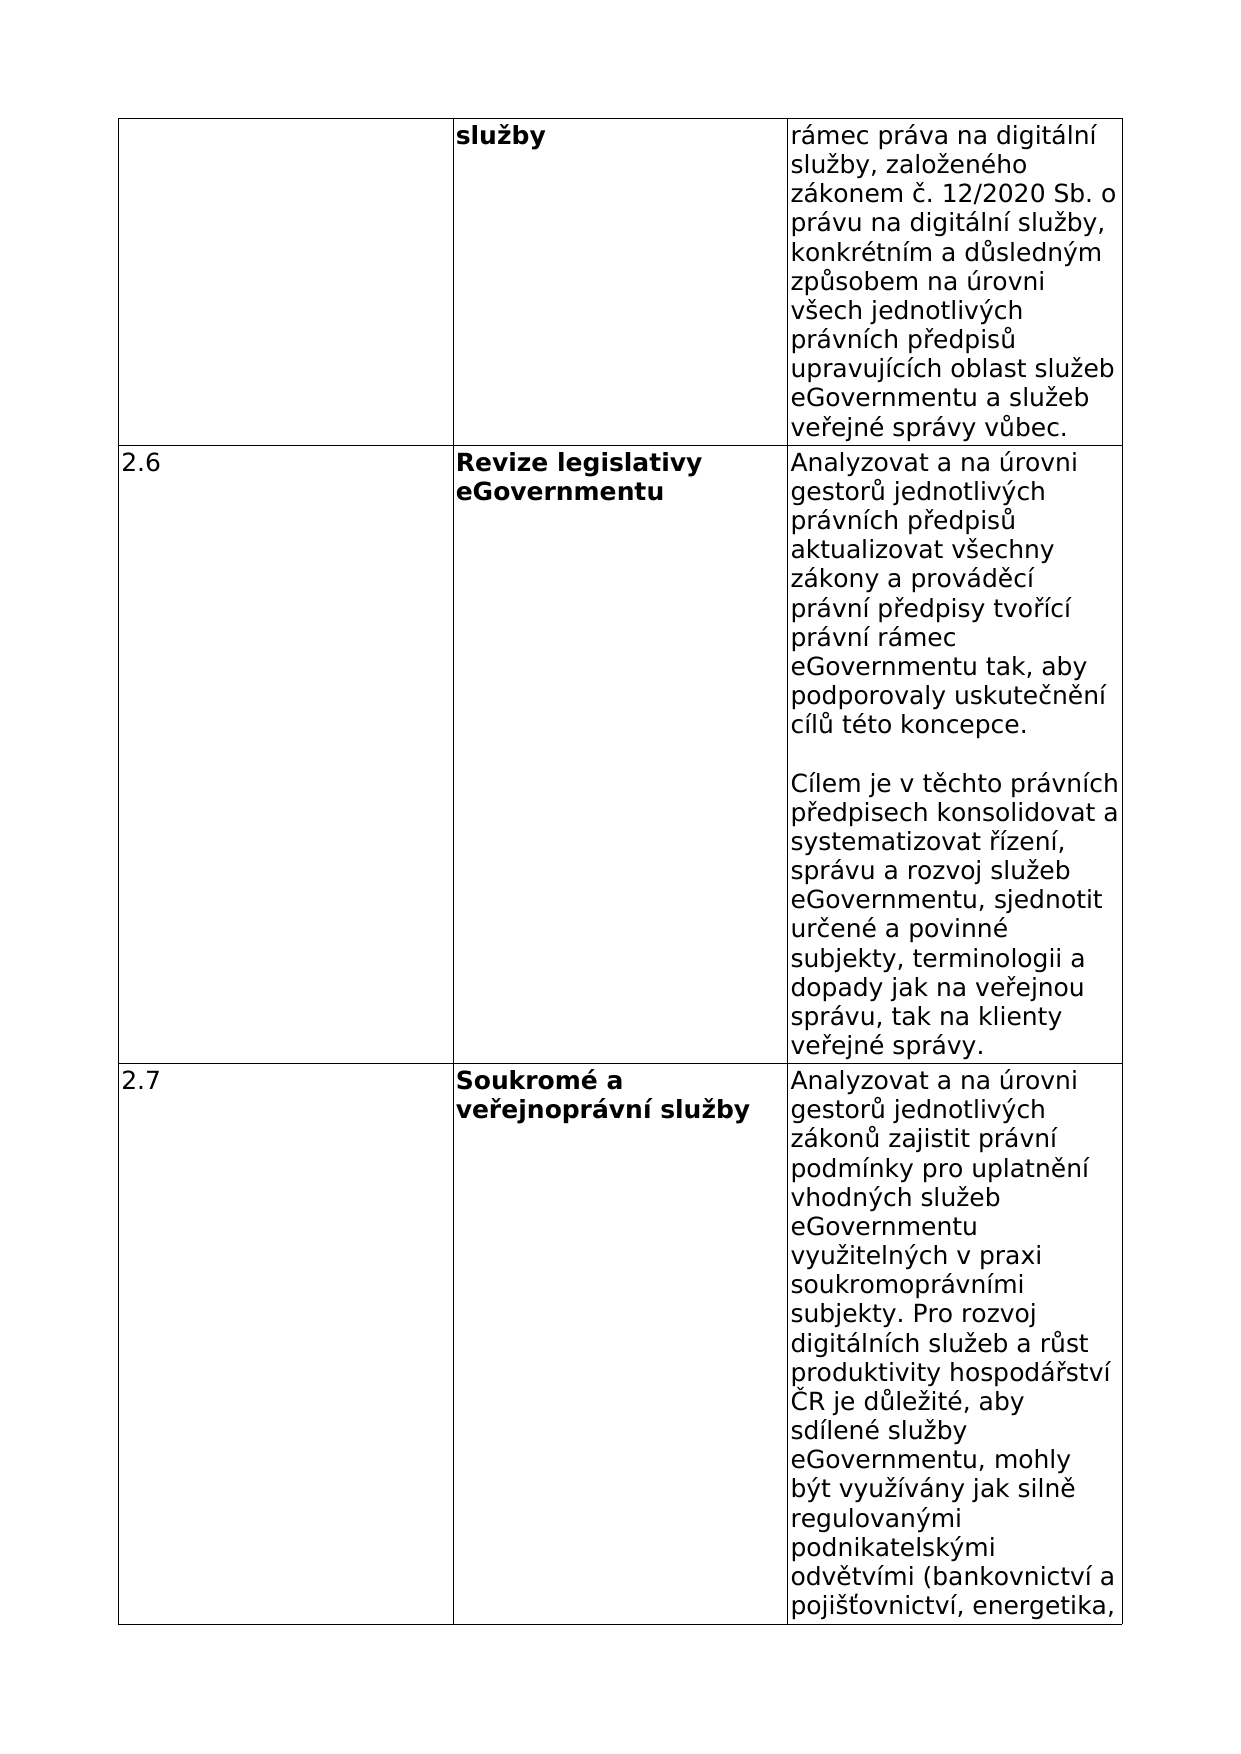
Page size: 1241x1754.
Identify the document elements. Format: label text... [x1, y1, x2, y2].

table_cell Analyzovat a na úrovni gestorů jednotlivých právních předpisů aktualizovat všechny zákony a prováděcí právní předpisy tvořící právní rámec eGovernmentu tak, aby podporovaly uskutečnění cílů této koncepce. Cílem je v těchto právních předpisech konsolidovat a systematizovat řízení, správu a rozvoj služeb eGovernmentu, sjednotit určené a povinné subjekty, terminologii a dopady jak na veřejnou správu, tak na klienty veřejné správy. [788, 446, 1122, 1063]
table_cell Analyzovat a na úrovni gestorů jednotlivých zákonů zajistit právní podmínky pro uplatnění vhodných služeb eGovernmentu využitelných v praxi soukromoprávními subjekty. Pro rozvoj digitálních služeb a růst produktivity hospodářství ČR je důležité, aby sdílené služby eGovernmentu, mohly být využívány jak silně regulovanými podnikatelskými odvětvími (bankovnictví a pojišťovnictví, energetika, [788, 1064, 1122, 1623]
table_cell rámec práva na digitální služby, založeného zákonem č. 12/2020 Sb. o právu na digitální služby, konkrétním a důsledným způsobem na úrovni všech jednotlivých právních předpisů upravujících oblast služeb eGovernmentu a služeb veřejné správy vůbec. [788, 119, 1122, 445]
table_cell Soukromé a veřejnoprávní služby [454, 1064, 787, 1623]
table_cell služby [454, 119, 787, 445]
table_cell 2.6 [119, 446, 453, 1063]
table_cell [119, 119, 453, 445]
table_cell Revize legislativy eGovernmentu [454, 446, 787, 1063]
table_cell 2.7 [119, 1064, 453, 1623]
